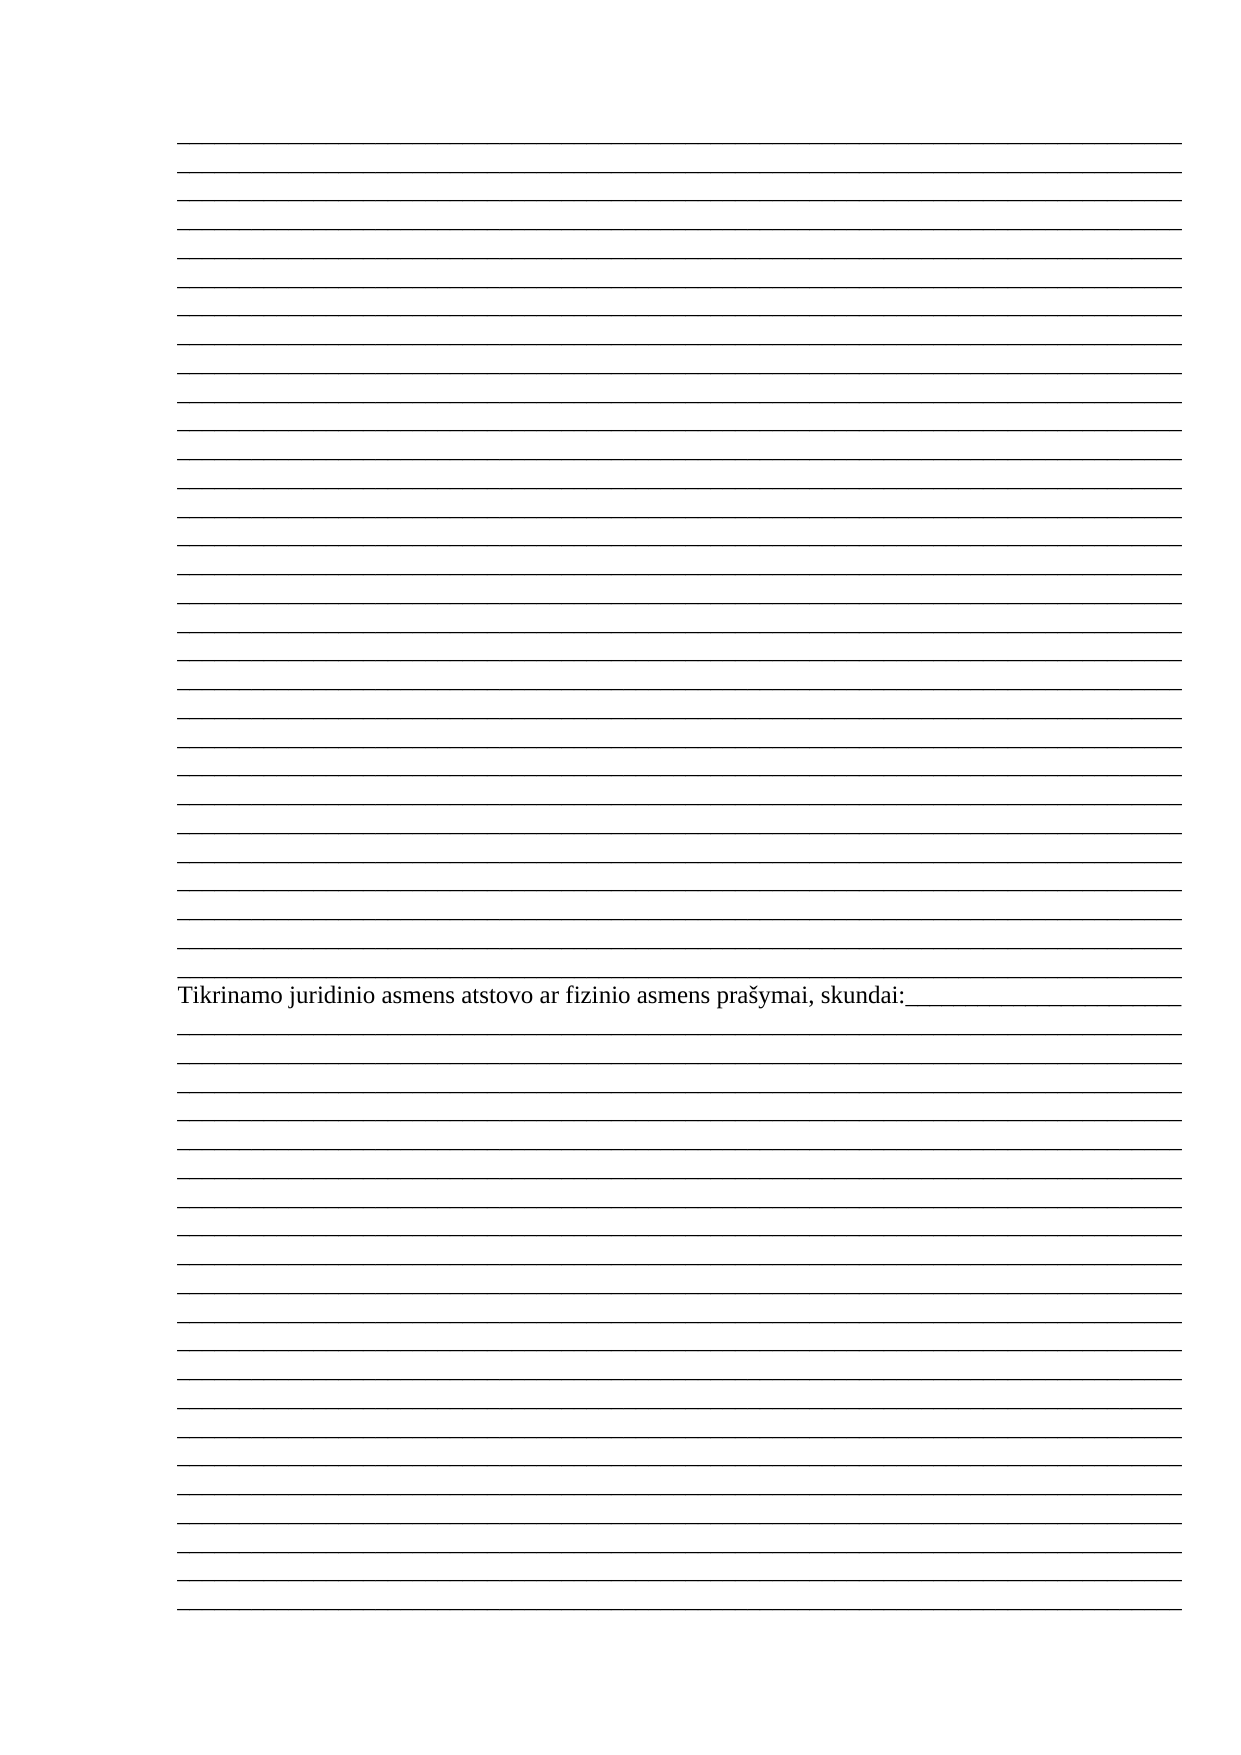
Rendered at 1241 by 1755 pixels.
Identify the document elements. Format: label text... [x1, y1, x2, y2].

text Tikrinamo juridinio asmens atstovo ar fizinio asmens prašymai, skundai: [177, 981, 1181, 1009]
text __ [177, 952, 1181, 977]
